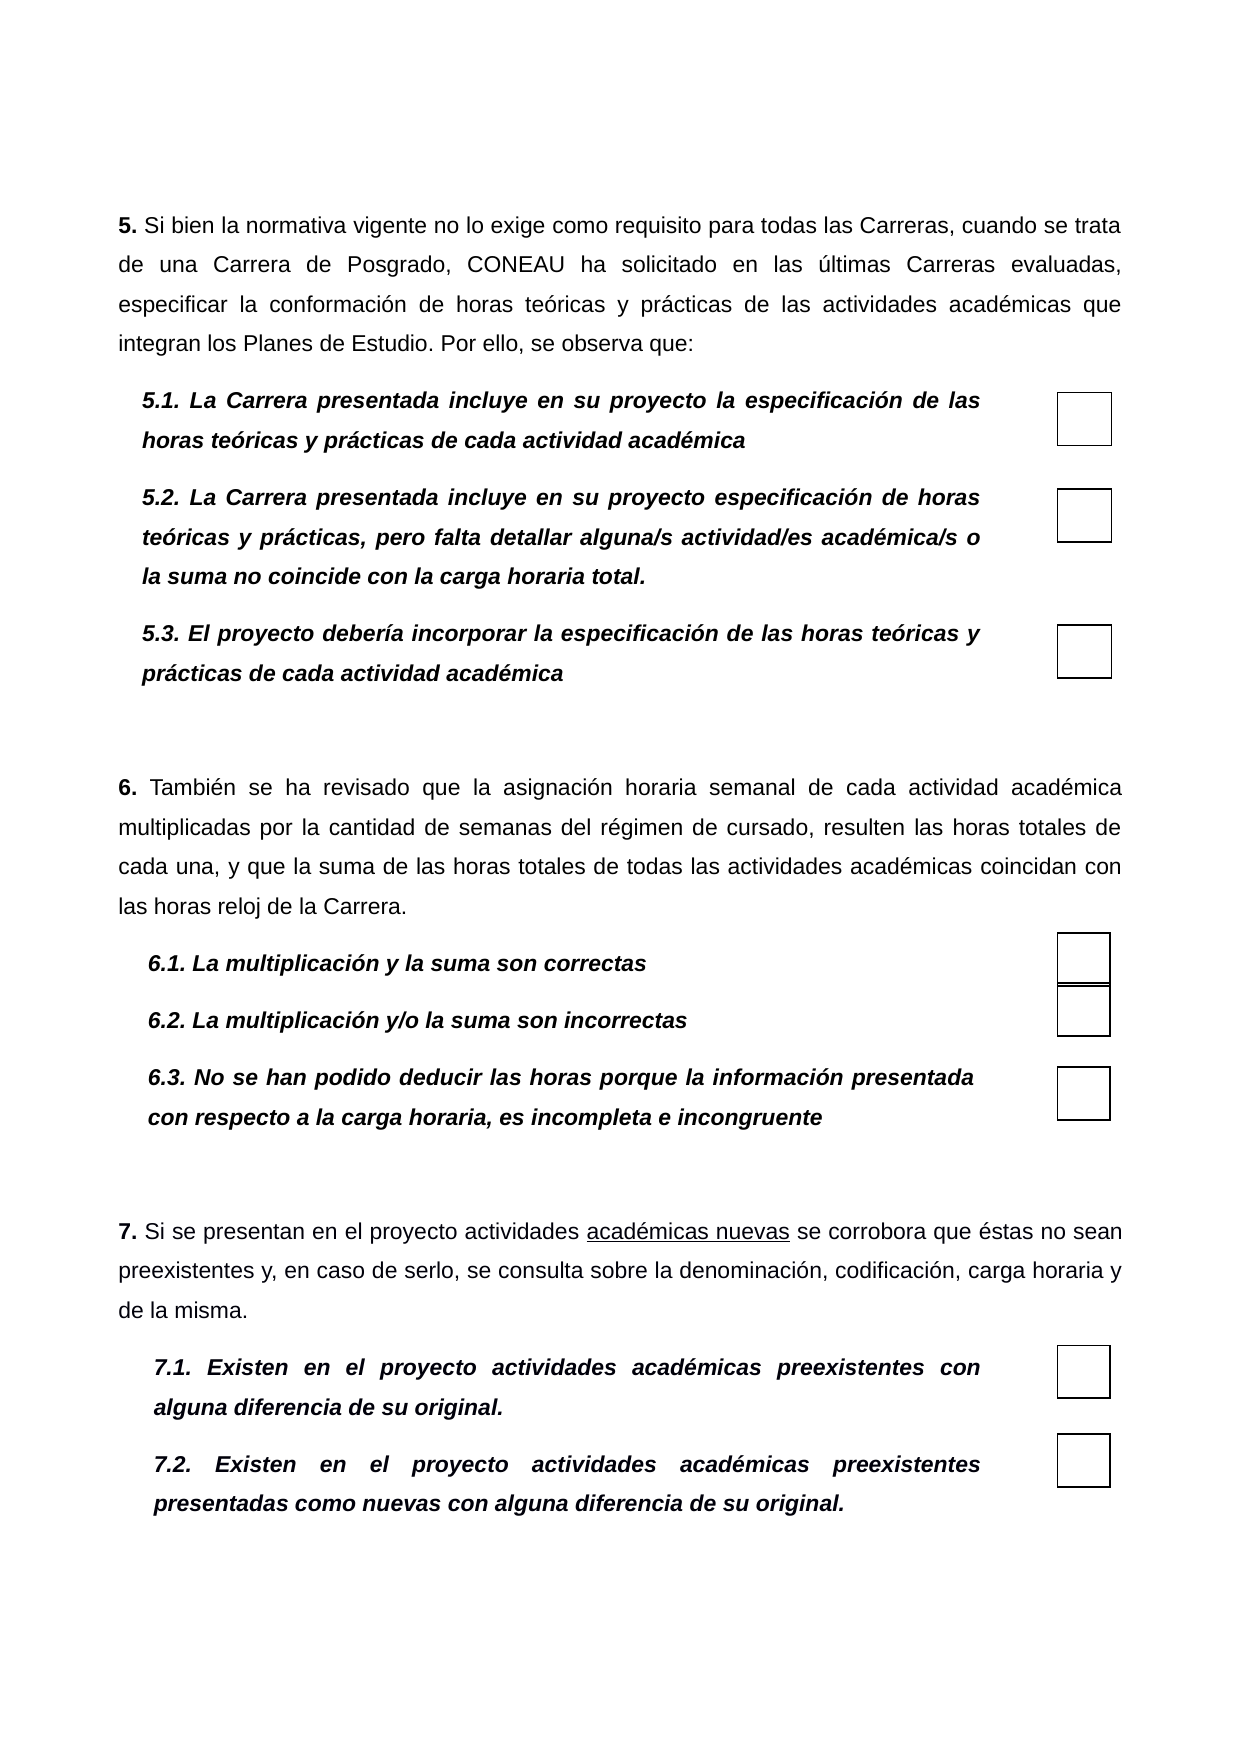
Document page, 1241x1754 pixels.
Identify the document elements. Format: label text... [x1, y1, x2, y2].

subtitle 5.3. El proyecto debería incorporar la especificación de las horas teóricas y prácticas de cada actividad académica [142, 620, 981, 686]
subtitle 7. Si se presentan en el proyecto actividades académicas nuevas se corrobora que éstas no sean preexistentes y, en caso de serlo, se consulta sobre la denominación, codificación, carga horaria y de la misma. [118, 1218, 1123, 1323]
subtitle 7.2. Existen en el proyecto actividades académicas preexistentes presentadas como nuevas con alguna diferencia de su original. [153, 1451, 981, 1517]
subtitle 5.1. La Carrera presentada incluye en su proyecto la especificación de las horas teóricas y prácticas de cada actividad académica [142, 387, 981, 453]
subtitle 6.3. No se han podido deducir las horas porque la información presentada con respecto a la carga horaria, es incompleta e incongruente [148, 1064, 975, 1130]
subtitle [1058, 1007, 1109, 1033]
subtitle 5. Si bien la normativa vigente no lo exige como requisito para todas las Carreras, cuando se trata de una Carrera de Posgrado, CONEAU ha solicitado en las últimas Carreras evaluadas, especificar la conformación de horas teóricas y prácticas de las actividades académicas que integran los Planes de Estudio. Por ello, se observa que: [118, 212, 1123, 357]
subtitle 7.1. Existen en el proyecto actividades académicas preexistentes con alguna diferencia de su original. [153, 1354, 981, 1420]
subtitle 6.1. La multiplicación y la suma son correctas [148, 950, 1057, 976]
subtitle 6.2. La multiplicación y/o la suma son incorrectas [148, 1007, 1057, 1033]
subtitle 6. También se ha revisado que la asignación horaria semanal de cada actividad académica multiplicadas por la cantidad de semanas del régimen de cursado, resulten las horas totales de cada una, y que la suma de las horas totales de todas las actividades académicas coincidan con las horas reloj de la Carrera. [118, 774, 1123, 919]
subtitle [1058, 950, 1109, 976]
subtitle 5.2. La Carrera presentada incluye en su proyecto especificación de horas teóricas y prácticas, pero falta detallar alguna/s actividad/es académica/s o la suma no coincide con la carga horaria total. [142, 484, 981, 589]
